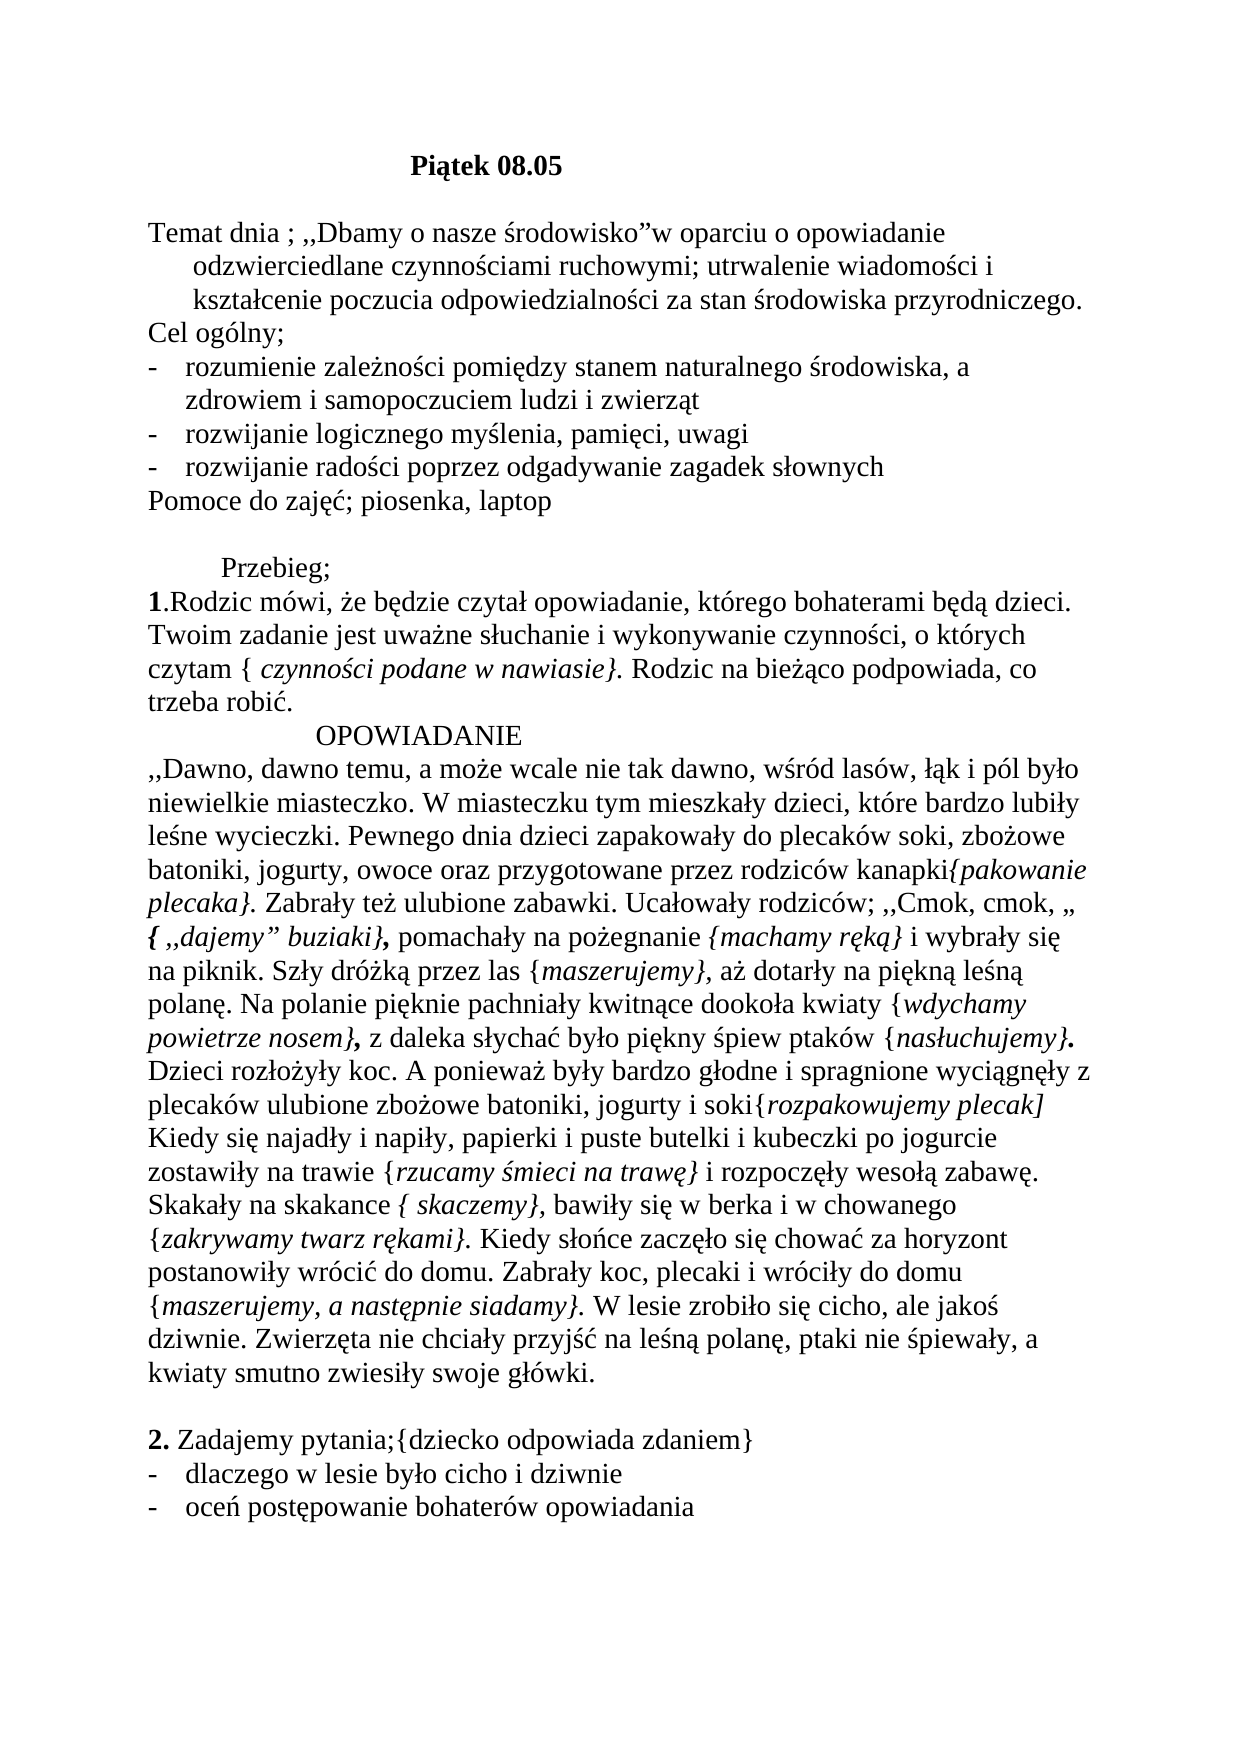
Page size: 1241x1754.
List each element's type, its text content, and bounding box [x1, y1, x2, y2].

text Cel ogólny; [148, 315, 1093, 349]
text Pomoce do zajęć; piosenka, laptop [148, 483, 1093, 517]
text Przebieg; [148, 550, 1093, 584]
list rozwijanie radości poprzez odgadywanie zagadek słownych [148, 449, 1093, 483]
text 1.Rodzic mówi, że będzie czytał opowiadanie, którego bohaterami będą dzieci. [148, 584, 1093, 617]
text Skakały na skakance { skaczemy}, bawiły się w berka i w chowanego {zakrywamy twarz rękami}. Kiedy słońce zaczęło się chować za horyzont postanowiły wrócić do domu. Zabrały koc, plecaki i wróciły do domu {maszerujemy, a następnie siadamy}. W lesie zrobiło się cicho, ale jakoś dziwnie. Zwierzęta nie chciały przyjść na leśną polanę, ptaki nie śpiewały, a kwiaty smutno zwiesiły swoje główki. [148, 1187, 1093, 1389]
text Twoim zadanie jest uważne słuchanie i wykonywanie czynności, o których czytam { czynności podane w nawiasie}. Rodzic na bieżąco podpowiada, co trzeba robić. [148, 617, 1093, 718]
list oceń postępowanie bohaterów opowiadania [148, 1489, 1093, 1523]
subtitle Temat dnia ; ,,Dbamy o nasze środowisko”w oparciu o opowiadanie odzwierciedlane czynnościami ruchowymi; utrwalenie wiadomości i kształcenie poczucia odpowiedzialności za stan środowiska przyrodniczego. [148, 215, 1093, 315]
subtitle OPOWIADANIE [148, 718, 1093, 751]
list rozwijanie logicznego myślenia, pamięci, uwagi [148, 416, 1093, 449]
text Kiedy się najadły i napiły, papierki i puste butelki i kubeczki po jogurcie zostawiły na trawie {rzucamy śmieci na trawę} i rozpoczęły wesołą zabawę. [148, 1120, 1093, 1187]
subtitle Piątek 08.05 [148, 148, 1093, 181]
list rozumienie zależności pomiędzy stanem naturalnego środowiska, a zdrowiem i samopoczuciem ludzi i zwierząt [148, 349, 1093, 416]
list dlaczego w lesie było cicho i dziwnie [148, 1456, 1093, 1489]
text 2. Zadajemy pytania;{dziecko odpowiada zdaniem} [148, 1422, 1093, 1456]
text ,,Dawno, dawno temu, a może wcale nie tak dawno, wśród lasów, łąk i pól było niewielkie miasteczko. W miasteczku tym mieszkały dzieci, które bardzo lubiły leśne wycieczki. Pewnego dnia dzieci zapakowały do plecaków soki, zbożowe batoniki, jogurty, owoce oraz przygotowane przez rodziców kanapki{pakowanie plecaka}. Zabrały też ulubione zabawki. Ucałowały rodziców; ,,Cmok, cmok, „ { ,,dajemy” buziaki}, pomachały na pożegnanie {machamy ręką} i wybrały się na piknik. Szły dróżką przez las {maszerujemy}, aż dotarły na piękną leśną polanę. Na polanie pięknie pachniały kwitnące dookoła kwiaty {wdychamy powietrze nosem}, z daleka słychać było piękny śpiew ptaków {nasłuchujemy}. Dzieci rozłożyły koc. A ponieważ były bardzo głodne i spragnione wyciągnęły z plecaków ulubione zbożowe batoniki, jogurty i soki{rozpakowujemy plecak] [148, 751, 1093, 1120]
